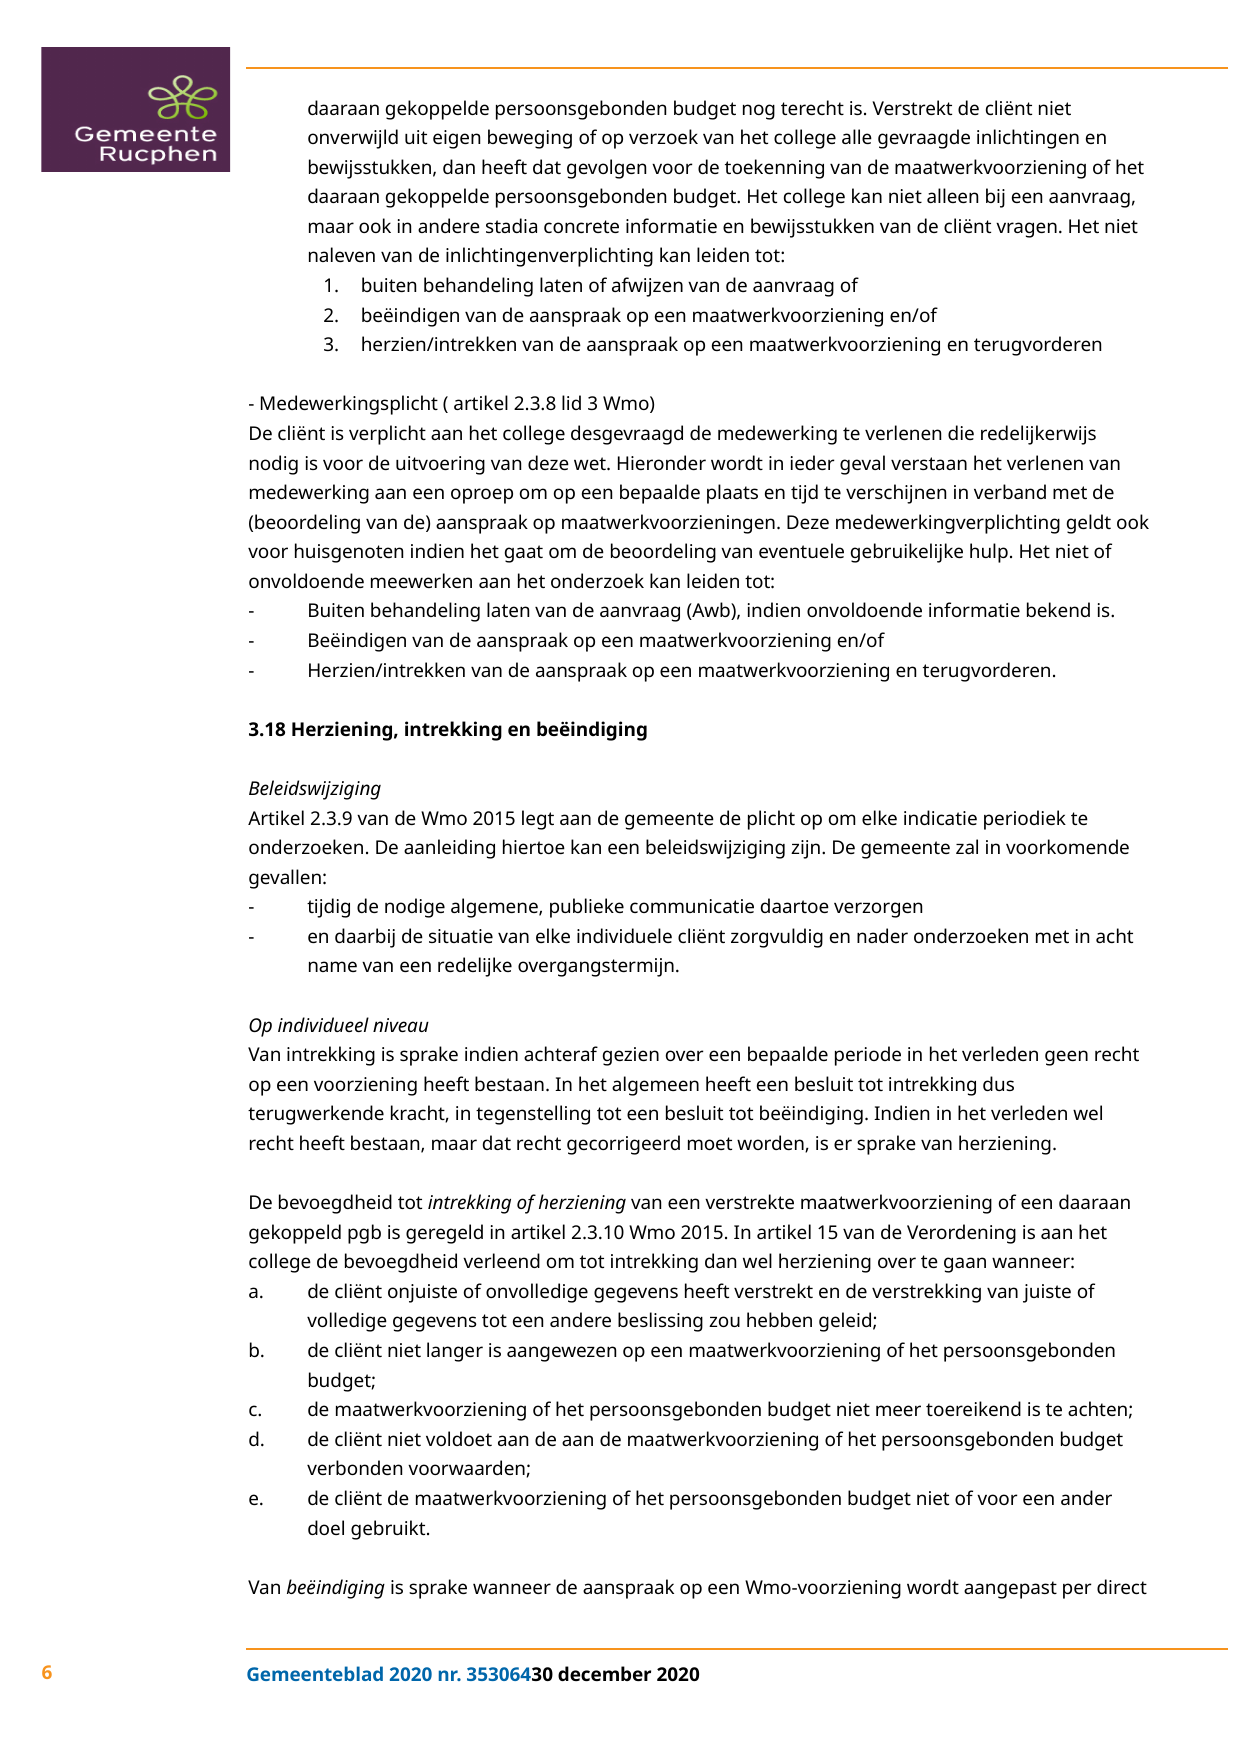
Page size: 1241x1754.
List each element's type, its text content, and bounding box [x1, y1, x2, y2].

list daaraan gekoppelde persoonsgebonden budget nog terecht is. Verstrekt de cliënt niet onverwijld uit eigen beweging of op verzoek van het college alle gevraagde inlichtingen en bewijsstukken, dan heeft dat gevolgen voor de toekenning van de maatwerkvoorziening of het daaraan gekoppelde persoonsgebonden budget. Het college kan niet alleen bij een aanvraag, maar ook in andere stadia concrete informatie en bewijsstukken van de cliënt vragen. Het niet naleven van de inlichtingenverplichting kan leiden tot: [248, 95, 1152, 268]
text 3.18 Herziening, intrekking en beëindiging [248, 716, 1152, 742]
list herzien/intrekken van de aanspraak op een maatwerkvoorziening en terugvorderen [323, 331, 1152, 357]
list de cliënt onjuiste of onvolledige gegevens heeft verstrekt en de verstrekking van juiste of volledige gegevens tot een andere beslissing zou hebben geleid; [248, 1278, 1152, 1333]
picture [41, 47, 231, 172]
text Van intrekking is sprake indien achteraf gezien over een bepaalde periode in het verleden geen recht op een voorziening heeft bestaan. In het algemeen heeft een besluit tot intrekking dus terugwerkende kracht, in tegenstelling tot een besluit tot beëindiging. Indien in het verleden wel recht heeft bestaan, maar dat recht gecorrigeerd moet worden, is er sprake van herziening. [248, 1041, 1152, 1156]
text Van beëindiging is sprake wanneer de aanspraak op een Wmo-voorziening wordt aangepast per direct [248, 1574, 1152, 1600]
text Op individueel niveau [248, 1012, 1152, 1038]
text De bevoegdheid tot intrekking of herziening van een verstrekte maatwerkvoorziening of een daaraan gekoppeld pgb is geregeld in artikel 2.3.10 Wmo 2015. In artikel 15 van de Verordening is aan het college de bevoegdheid verleend om tot intrekking dan wel herziening over te gaan wanneer: [248, 1189, 1152, 1274]
text Artikel 2.3.9 van de Wmo 2015 legt aan de gemeente de plicht op om elke indicatie periodiek te onderzoeken. De aanleiding hiertoe kan een beleidswijziging zijn. De gemeente zal in voorkomende gevallen: [248, 805, 1152, 890]
list Beëindigen van de aanspraak op een maatwerkvoorziening en/of [248, 627, 1152, 653]
list Herzien/intrekken van de aanspraak op een maatwerkvoorziening en terugvorderen. [248, 657, 1152, 683]
list Buiten behandeling laten van de aanvraag (Awb), indien onvoldoende informatie bekend is. [248, 598, 1152, 623]
text De cliënt is verplicht aan het college desgevraagd de medewerking te verlenen die redelijkerwijs nodig is voor de uitvoering van deze wet. Hieronder wordt in ieder geval verstaan het verlenen van medewerking aan een oproep om op een bepaalde plaats en tijd te verschijnen in verband met de (beoordeling van de) aanspraak op maatwerkvoorzieningen. Deze medewerkingverplichting geldt ook voor huisgenoten indien het gaat om de beoordeling van eventuele gebruikelijke hulp. Het niet of onvoldoende meewerken aan het onderzoek kan leiden tot: [248, 420, 1152, 594]
list de maatwerkvoorziening of het persoonsgebonden budget niet meer toereikend is te achten; [248, 1396, 1152, 1422]
list en daarbij de situatie van elke individuele cliënt zorgvuldig en nader onderzoeken met in acht name van een redelijke overgangstermijn. [248, 923, 1152, 978]
list tijdig de nodige algemene, publieke communicatie daartoe verzorgen [248, 893, 1152, 919]
list buiten behandeling laten of afwijzen van de aanvraag of [323, 272, 1152, 298]
list de cliënt de maatwerkvoorziening of het persoonsgebonden budget niet of voor een ander doel gebruikt. [248, 1485, 1152, 1541]
list de cliënt niet voldoet aan de aan de maatwerkvoorziening of het persoonsgebonden budget verbonden voorwaarden; [248, 1426, 1152, 1481]
list de cliënt niet langer is aangewezen op een maatwerkvoorziening of het persoonsgebonden budget; [248, 1337, 1152, 1393]
text Beleidswijziging [248, 775, 1152, 801]
list beëindigen van de aanspraak op een maatwerkvoorziening en/of [323, 302, 1152, 328]
text - Medewerkingsplicht ( artikel 2.3.8 lid 3 Wmo) [248, 391, 1152, 416]
